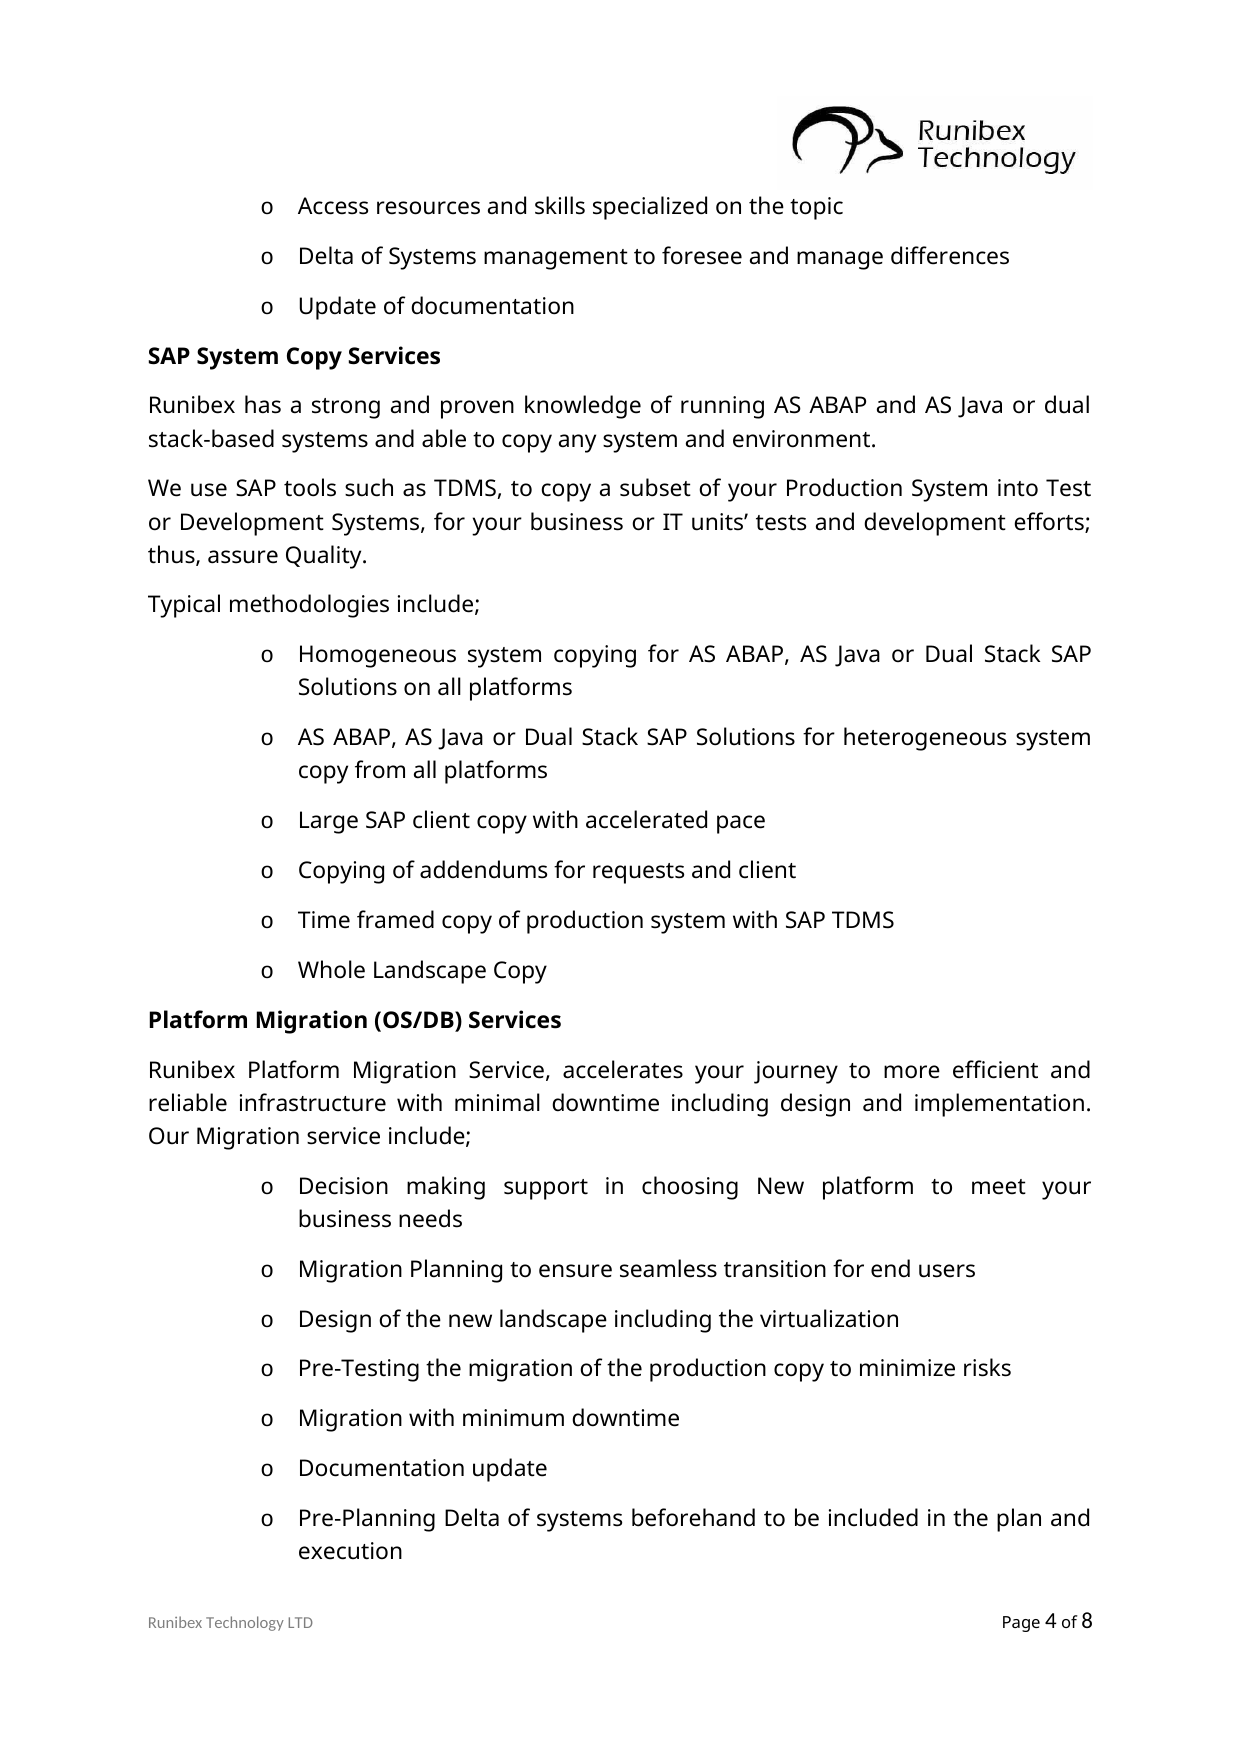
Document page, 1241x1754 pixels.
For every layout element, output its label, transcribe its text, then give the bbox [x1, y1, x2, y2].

text Platform Migration (OS/DB) Services [148, 1004, 1093, 1035]
text Typical methodologies include; [148, 588, 1093, 619]
list Update of documentation [260, 290, 1093, 321]
text We use SAP tools such as TDMS, to copy a subset of your Production System into Test or Development Systems, for your business or IT units’ tests and development efforts; thus, assure Quality. [148, 472, 1093, 570]
text SAP System Copy Services [148, 339, 1093, 371]
list Homogeneous system copying for AS ABAP, AS Java or Dual Stack SAP Solutions on all platforms [260, 638, 1093, 703]
list Pre-Testing the migration of the production copy to minimize risks [260, 1352, 1093, 1384]
list Copying of addendums for requests and client [260, 854, 1093, 885]
list Decision making support in choosing New platform to meet your business needs [260, 1169, 1093, 1234]
text Runibex has a strong and proven knowledge of running AS ABAP and AS Java or dual stack-based systems and able to copy any system and environment. [148, 389, 1093, 454]
list Pre-Planning Delta of systems beforehand to be included in the plan and execution [260, 1502, 1093, 1567]
list Documentation update [260, 1452, 1093, 1483]
list AS ABAP, AS Java or Dual Stack SAP Solutions for heterogeneous system copy from all platforms [260, 721, 1093, 786]
list Migration Planning to ensure seamless transition for end users [260, 1253, 1093, 1284]
list Whole Landscape Copy [260, 954, 1093, 985]
list Access resources and skills specialized on the topic [260, 190, 1093, 221]
list Large SAP client copy with accelerated pace [260, 804, 1093, 836]
list Delta of Systems management to foresee and manage differences [260, 240, 1093, 271]
list Time framed copy of production system with SAP TDMS [260, 904, 1093, 935]
list Design of the new landscape including the virtualization [260, 1302, 1093, 1334]
list Migration with minimum downtime [260, 1402, 1093, 1434]
text Runibex Platform Migration Service, accelerates your journey to more efficient and reliable infrastructure with minimal downtime including design and implementation. Our Migration service include; [148, 1053, 1093, 1151]
